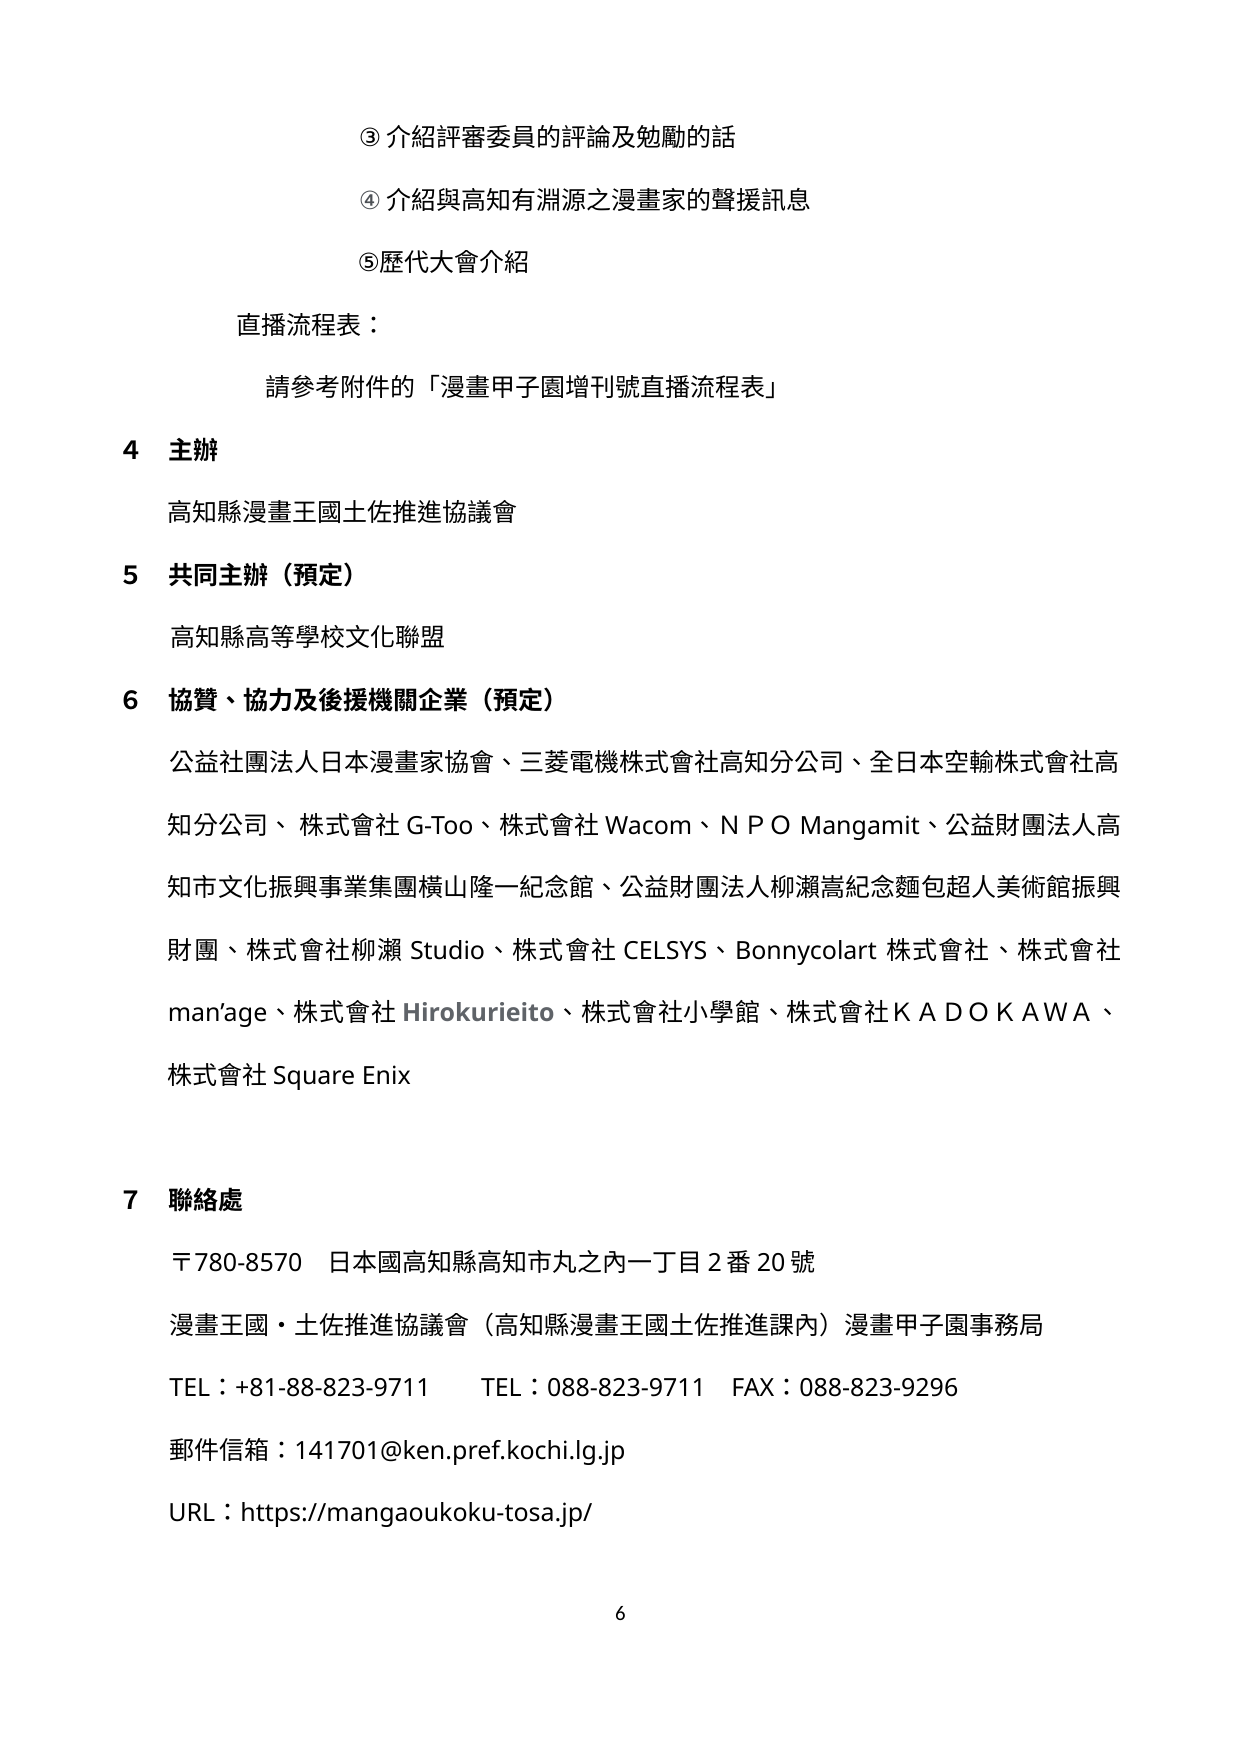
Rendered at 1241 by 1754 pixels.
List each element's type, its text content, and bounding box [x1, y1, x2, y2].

text 公益社團法人日本漫畫家協會、三菱電機株式會社高知分公司、全日本空輸株式會社高知分公司、 株式會社G-Too、株式會社Wacom、ＮＰＯ Mangamit、公益財團法人高知市文化振興事業集團橫山隆一紀念館、公益財團法人柳瀨嵩紀念麵包超人美術館振興財團、株式會社柳瀨Studio、株式會社CELSYS、Bonnycolart 株式會社、株式會社man’age、株式會社Hirokurieito、株式會社小學館、株式會社ＫＡＤＯＫＡＷＡ、株式會社Square Enix [168, 719, 1122, 1094]
text ４ 主辦 [118, 407, 1122, 469]
text ６ 協贊、協力及後援機關企業（預定） [118, 657, 1122, 719]
text ７ 聯絡處 [118, 1157, 1122, 1219]
text 郵件信箱：141701@ken.pref.kochi.lg.jp [168, 1407, 1122, 1469]
text ③介紹評審委員的評論及勉勵的話 [358, 94, 1122, 157]
text 漫畫王國・土佐推進協議會（高知縣漫畫王國土佐推進課內）漫畫甲子園事務局 [168, 1282, 1122, 1344]
text 高知縣漫畫王國土佐推進協議會 [118, 469, 1122, 532]
text 請參考附件的「漫畫甲子園增刊號直播流程表」 [118, 344, 1122, 407]
text TEL：+81-88-823-9711 TEL：088-823-9711 FAX：088-823-9296 [168, 1344, 1122, 1407]
text 直播流程表： [236, 282, 1122, 344]
text URL：https://mangaoukoku-tosa.jp/ [118, 1469, 1122, 1532]
text 高知縣高等學校文化聯盟 [118, 594, 1122, 657]
text 〒780-8570 日本國高知縣高知市丸之內一丁目2番20號 [168, 1219, 1122, 1282]
list 歷代大會介紹 [251, 219, 1122, 282]
text ④介紹與高知有淵源之漫畫家的聲援訊息 [251, 157, 1122, 219]
text ５ 共同主辦（預定） [118, 532, 1122, 594]
